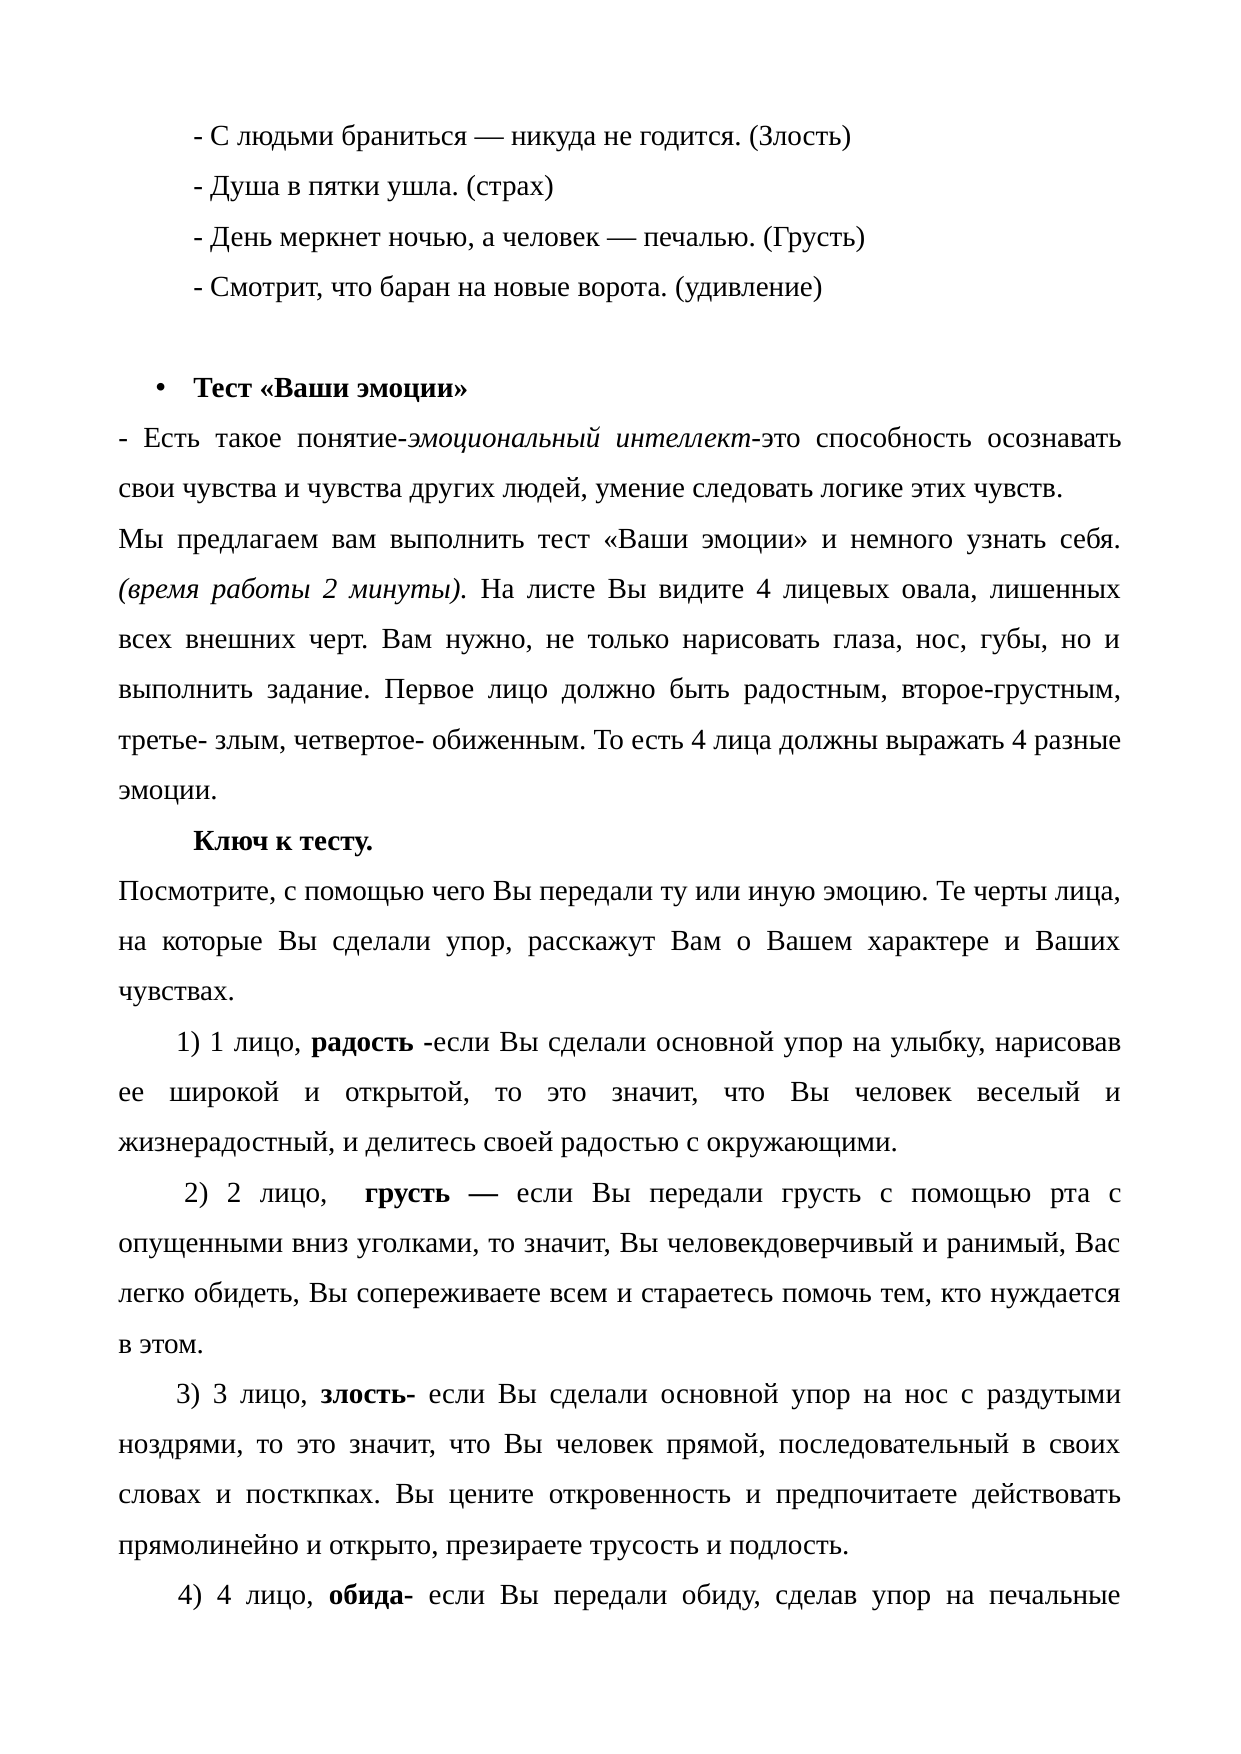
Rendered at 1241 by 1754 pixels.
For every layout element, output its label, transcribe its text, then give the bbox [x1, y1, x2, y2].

list - День меркнет ночью, а человек — печалью. (Грусть) [156, 219, 1122, 252]
list - С людьми браниться — никуда не годится. (Злость) [156, 118, 1122, 152]
text - Есть такое понятие-эмоциональный интеллект-это способность осознавать свои чувства и чувства других людей, умение следовать логике этих чувств. [118, 420, 1122, 504]
list Тест «Ваши эмоции» [156, 370, 1122, 403]
list Ключ к тесту. [156, 823, 1122, 856]
text 3) 3 лицо, злость- если Вы сделали основной упор на нос с раздутыми ноздрями, то это значит, что Вы человек прямой, последовательный в своих словах и посткпках. Вы цените откровенность и предпочитаете действовать прямолинейно и открыто, презираете трусость и подлость. [118, 1376, 1122, 1561]
list - Душа в пятки ушла. (страх) [156, 168, 1122, 202]
text Посмотрите, с помощью чего Вы передали ту или иную эмоцию. Те черты лица, на которые Вы сделали упор, расскажут Вам о Вашем характере и Ваших чувствах. [118, 873, 1122, 1007]
text 4) 4 лицо, обида- если Вы передали обиду, сделав упор на печальные [118, 1577, 1122, 1611]
text 1) 1 лицо, радость -если Вы сделали основной упор на улыбку, нарисовав ее широкой и открытой, то это значит, что Вы человек веселый и жизнерадостный, и делитесь своей радостью с окружающими. [118, 1024, 1122, 1158]
list - Смотрит, что баран на новые ворота. (удивление) [156, 269, 1122, 303]
text 2) 2 лицо, грусть — если Вы передали грусть с помощью рта с опущенными вниз уголками, то значит, Вы человекдоверчивый и ранимый, Вас легко обидеть, Вы сопереживаете всем и стараетесь помочь тем, кто нуждается в этом. [118, 1175, 1122, 1359]
text Мы предлагаем вам выполнить тест «Ваши эмоции» и немного узнать себя. (время работы 2 минуты). На листе Вы видите 4 лицевых овала, лишенных всех внешних черт. Вам нужно, не только нарисовать глаза, нос, губы, но и выполнить задание. Первое лицо должно быть радостным, второе-грустным, третье- злым, четвертое- обиженным. То есть 4 лица должны выражать 4 разные эмоции. [118, 521, 1122, 806]
